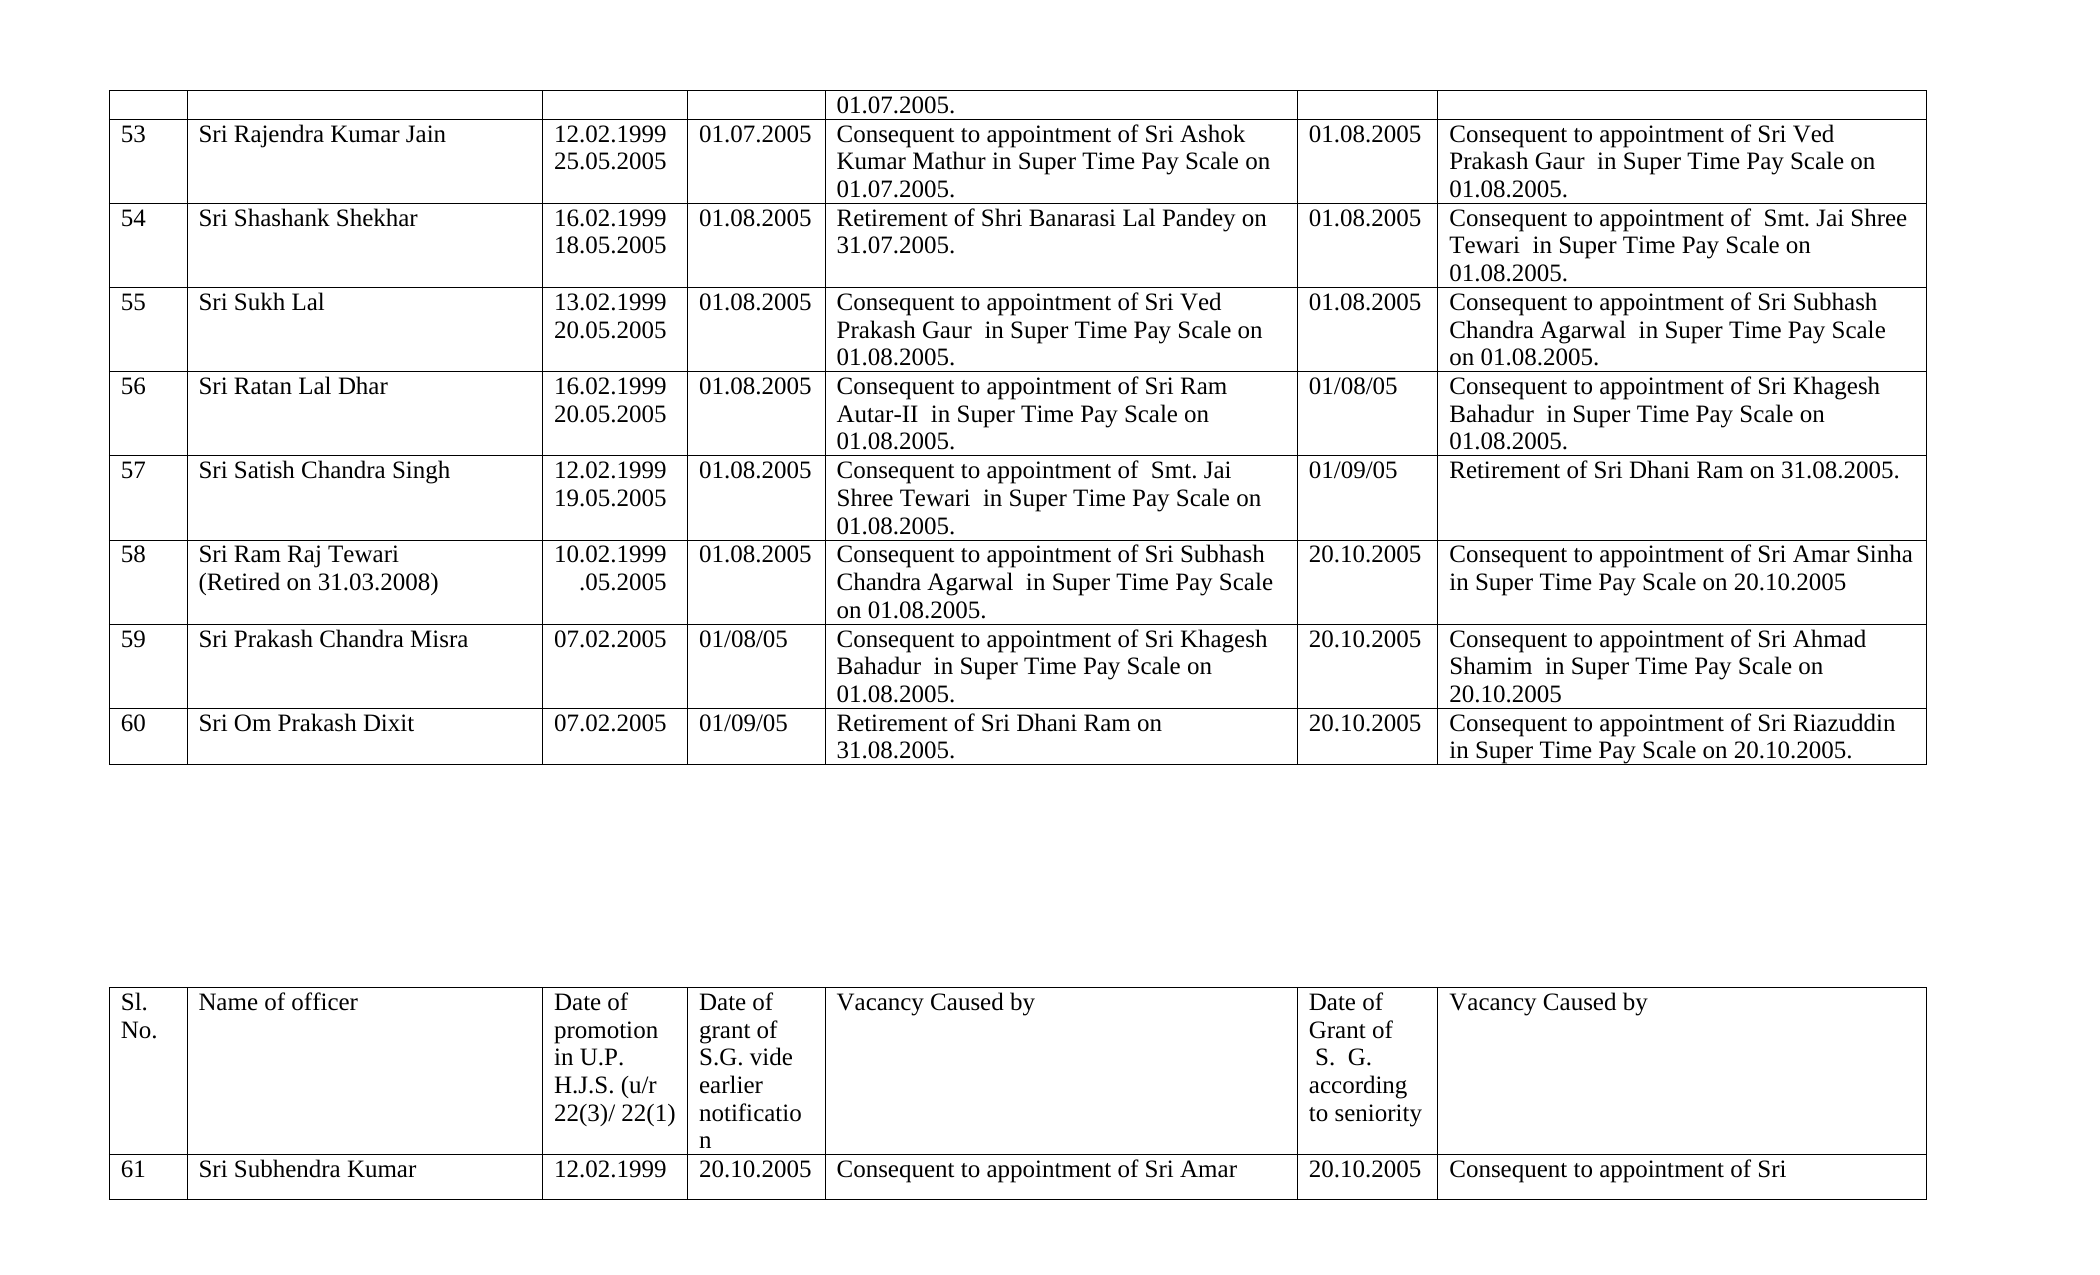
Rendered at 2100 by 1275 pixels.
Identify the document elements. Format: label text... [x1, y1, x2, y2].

table_cell [688, 91, 825, 119]
table_cell Sri Om Prakash Dixit [188, 709, 542, 764]
table_cell 16.02.1999 20.05.2005 [543, 372, 687, 455]
table_cell Consequent to appointment of Sri [1438, 1155, 1926, 1199]
table_cell 12.02.1999 25.05.2005 [543, 120, 687, 203]
table_cell Sri Sukh Lal [188, 288, 542, 371]
table_cell 20.10.2005 [1298, 625, 1437, 708]
table_header Date of Grant of S. G. according to seniority [1298, 988, 1437, 1154]
table_cell Sri Shashank Shekhar [188, 204, 542, 287]
table_cell Consequent to appointment of Sri Amar Sinha in Super Time Pay Scale on 20.10.2005 [1438, 541, 1926, 624]
table_cell 61 [110, 1155, 187, 1199]
table_cell Consequent to appointment of Sri Riazuddin in Super Time Pay Scale on 20.10.2005. [1438, 709, 1926, 764]
table_cell [1438, 91, 1926, 119]
table_cell 01.07.2005. [826, 91, 1297, 119]
table_cell 01.07.2005 [688, 120, 825, 203]
table_cell 12.02.1999 [543, 1155, 687, 1199]
table_header Vacancy Caused by [1438, 988, 1926, 1154]
table_header Date of grant of S.G. vide earlier notification [688, 988, 825, 1154]
table_cell 01.08.2005 [688, 541, 825, 624]
table_cell 01.08.2005 [1298, 288, 1437, 371]
table_cell Consequent to appointment of Sri Amar [826, 1155, 1297, 1199]
table_cell 53 [110, 120, 187, 203]
table_cell 01/08/05 [688, 625, 825, 708]
table_cell 01.08.2005 [688, 456, 825, 539]
table_cell Sri Satish Chandra Singh [188, 456, 542, 539]
table_cell 07.02.2005 [543, 709, 687, 764]
table_cell Sri Subhendra Kumar [188, 1155, 542, 1199]
table_cell Consequent to appointment of Sri Ashok Kumar Mathur in Super Time Pay Scale on 01.07.2005. [826, 120, 1297, 203]
table_cell 01.08.2005 [688, 372, 825, 455]
table_cell 56 [110, 372, 187, 455]
table_cell 01/09/05 [1298, 456, 1437, 539]
table_cell Consequent to appointment of Smt. Jai Shree Tewari in Super Time Pay Scale on 01.08.2005. [826, 456, 1297, 539]
table_cell 01.08.2005 [688, 288, 825, 371]
table_cell 57 [110, 456, 187, 539]
table_cell 12.02.1999 19.05.2005 [543, 456, 687, 539]
table_cell 01/09/05 [688, 709, 825, 764]
table_cell Retirement of Shri Banarasi Lal Pandey on 31.07.2005. [826, 204, 1297, 287]
table_cell [110, 91, 187, 119]
table_header Sl. No. [110, 988, 187, 1154]
table_cell Retirement of Sri Dhani Ram on 31.08.2005. [1438, 456, 1926, 539]
table_cell 01.08.2005 [688, 204, 825, 287]
table_cell [543, 91, 687, 119]
table_cell 58 [110, 541, 187, 624]
table_cell Consequent to appointment of Sri Subhash Chandra Agarwal in Super Time Pay Scale on 01.08.2005. [1438, 288, 1926, 371]
table_cell [1298, 91, 1437, 119]
table_cell Sri Ram Raj Tewari (Retired on 31.03.2008) [188, 541, 542, 624]
table_cell 59 [110, 625, 187, 708]
table_header Vacancy Caused by [826, 988, 1297, 1154]
table_cell 13.02.1999 20.05.2005 [543, 288, 687, 371]
table_cell 07.02.2005 [543, 625, 687, 708]
table_cell 20.10.2005 [1298, 1155, 1437, 1199]
table_cell Consequent to appointment of Sri Khagesh Bahadur in Super Time Pay Scale on 01.08.2005. [1438, 372, 1926, 455]
table_cell [188, 91, 542, 119]
table_cell Consequent to appointment of Sri Ved Prakash Gaur in Super Time Pay Scale on 01.08.2005. [1438, 120, 1926, 203]
table_cell 01/08/05 [1298, 372, 1437, 455]
table_cell Sri Rajendra Kumar Jain [188, 120, 542, 203]
table_cell Consequent to appointment of Sri Khagesh Bahadur in Super Time Pay Scale on 01.08.2005. [826, 625, 1297, 708]
table_cell 55 [110, 288, 187, 371]
table_cell 60 [110, 709, 187, 764]
table_cell Consequent to appointment of Sri Ram Autar-II in Super Time Pay Scale on 01.08.2005. [826, 372, 1297, 455]
table_cell Consequent to appointment of Sri Ahmad Shamim in Super Time Pay Scale on 20.10.2005 [1438, 625, 1926, 708]
table_cell 20.10.2005 [1298, 541, 1437, 624]
table_cell Consequent to appointment of Sri Ved Prakash Gaur in Super Time Pay Scale on 01.08.2005. [826, 288, 1297, 371]
table_cell 10.02.1999 .05.2005 [543, 541, 687, 624]
table_cell 01.08.2005 [1298, 204, 1437, 287]
table_cell 54 [110, 204, 187, 287]
table_cell Consequent to appointment of Smt. Jai Shree Tewari in Super Time Pay Scale on 01.08.2005. [1438, 204, 1926, 287]
table_cell Sri Prakash Chandra Misra [188, 625, 542, 708]
table_header Date of promotion in U.P. H.J.S. (u/r 22(3)/ 22(1) [543, 988, 687, 1154]
table_header Name of officer [188, 988, 542, 1154]
table_cell 20.10.2005 [1298, 709, 1437, 764]
table_cell Sri Ratan Lal Dhar [188, 372, 542, 455]
table_cell 16.02.1999 18.05.2005 [543, 204, 687, 287]
table_cell 01.08.2005 [1298, 120, 1437, 203]
table_cell Consequent to appointment of Sri Subhash Chandra Agarwal in Super Time Pay Scale on 01.08.2005. [826, 541, 1297, 624]
table_cell Retirement of Sri Dhani Ram on 31.08.2005. [826, 709, 1297, 764]
table_cell 20.10.2005 [688, 1155, 825, 1199]
